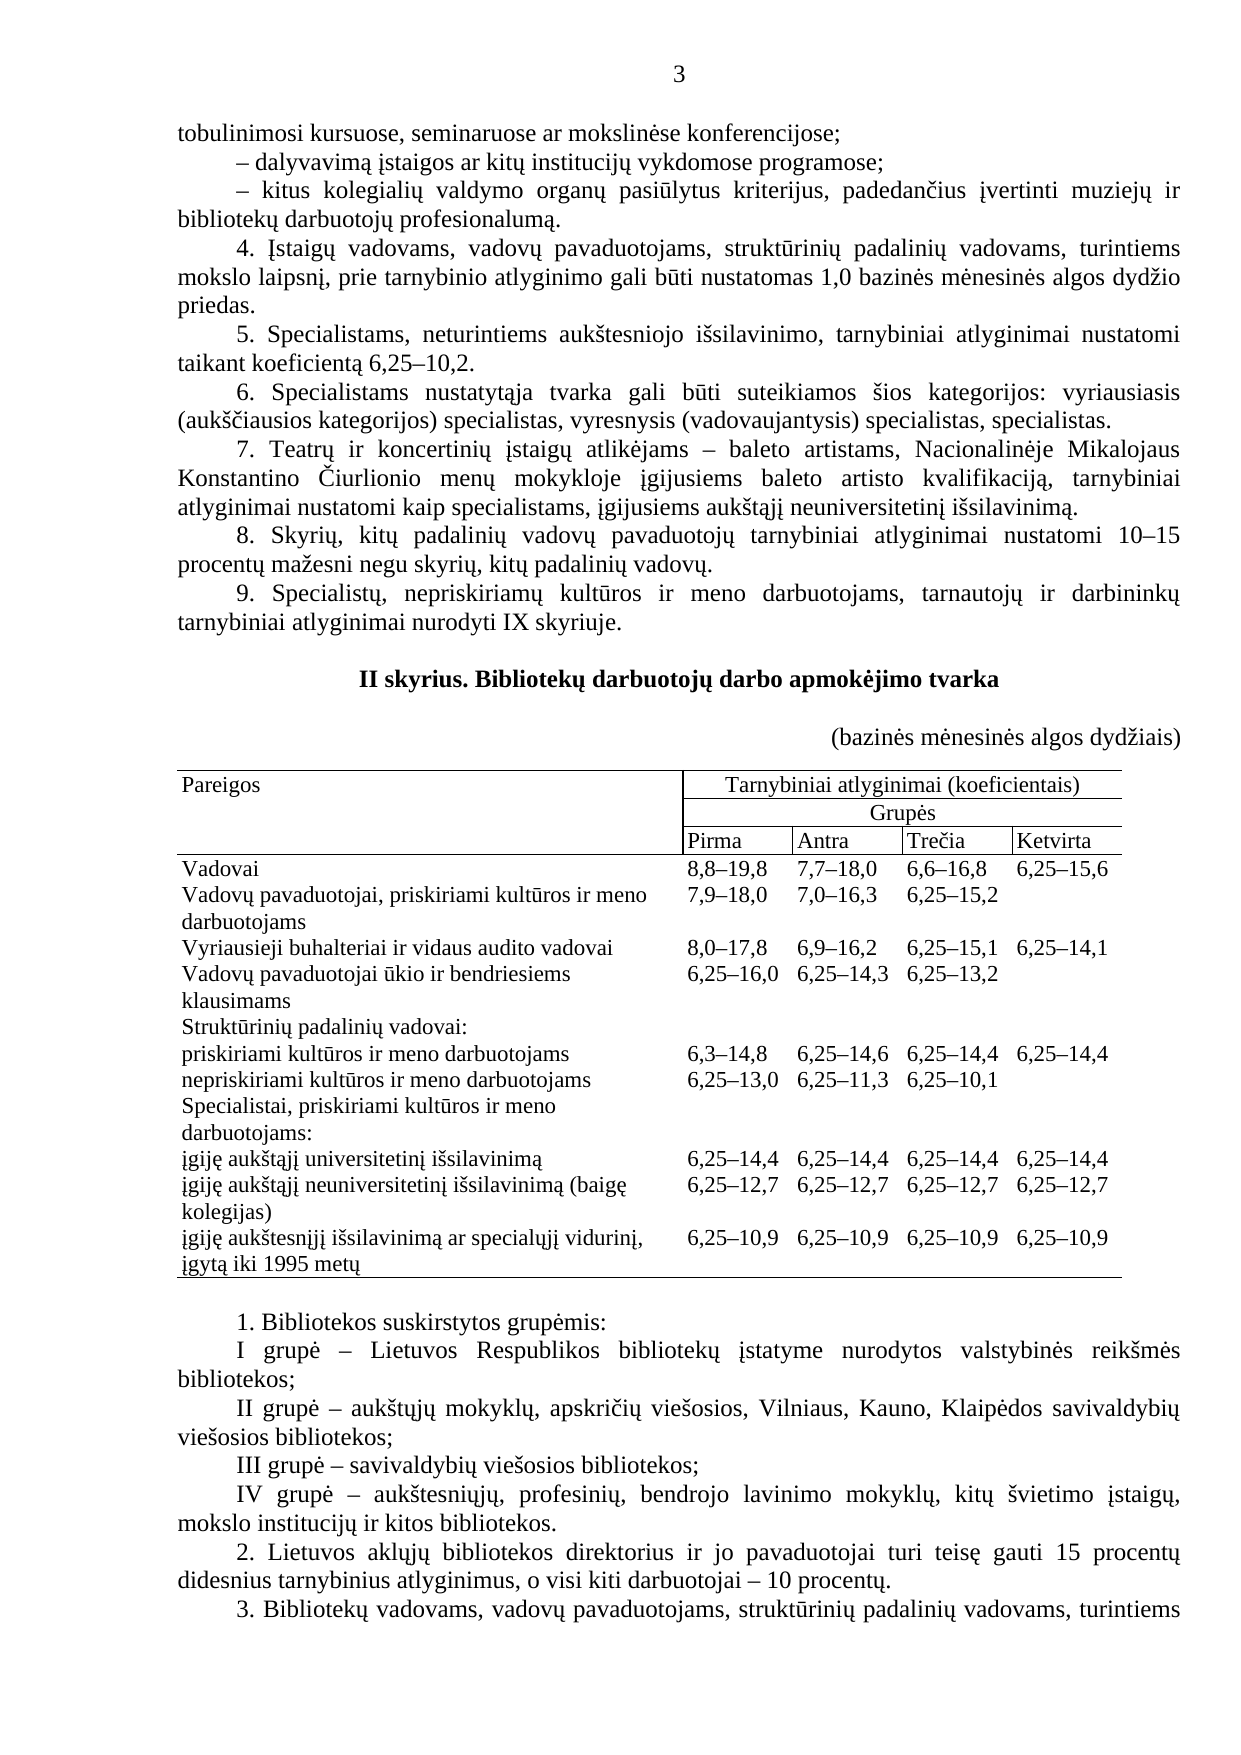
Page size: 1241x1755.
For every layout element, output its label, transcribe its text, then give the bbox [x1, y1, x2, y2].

table_cell 6,25–14,4 [793, 1145, 902, 1171]
table_cell 6,25–12,7 [793, 1171, 902, 1224]
table_cell 6,25–14,4 [903, 1145, 1012, 1171]
table_cell 6,25–16,0 [683, 961, 793, 1013]
table_cell 6,6–16,8 [903, 855, 1012, 881]
table_cell 6,9–16,2 [793, 934, 902, 961]
table_cell 6,25–10,9 [1012, 1224, 1122, 1277]
table_cell 6,25–14,4 [1012, 1040, 1122, 1066]
text 9. Specialistų, nepriskiriamų kultūros ir meno darbuotojams, tarnautojų ir darbininkų tarnybiniai atlyginimai nurodyti IX skyriuje. [177, 578, 1181, 636]
table_cell 6,25–12,7 [683, 1171, 793, 1224]
table_cell [903, 1013, 1012, 1039]
table_cell Vadovų pavaduotojai, priskiriami kultūros ir meno darbuotojams [177, 881, 683, 934]
text II skyrius. Bibliotekų darbuotojų darbo apmokėjimo tvarka [177, 664, 1181, 693]
table_cell 6,25–15,6 [1012, 855, 1122, 881]
text IV grupė – aukštesniųjų, profesinių, bendrojo lavinimo mokyklų, kitų švietimo įstaigų, mokslo institucijų ir kitos bibliotekos. [177, 1479, 1181, 1537]
text 6. Specialistams nustatytąja tvarka gali būti suteikiamos šios kategorijos: vyriausiasis (aukščiausios kategorijos) specialistas, vyresnysis (vadovaujantysis) specialistas, specialistas. [177, 377, 1181, 434]
table_cell [1012, 881, 1122, 934]
table_header Pareigos [177, 771, 682, 853]
table_cell 6,25–14,3 [793, 961, 902, 1013]
table_cell 6,25–14,4 [683, 1145, 793, 1171]
table_cell 6,25–11,3 [793, 1066, 902, 1092]
table_cell Vadovų pavaduotojai ūkio ir bendriesiems klausimams [177, 961, 683, 1013]
text (bazinės mėnesinės algos dydžiais) [177, 722, 1181, 751]
table_cell Vadovai [177, 855, 683, 881]
table_cell [793, 1092, 902, 1145]
text 5. Specialistams, neturintiems aukštesniojo išsilavinimo, tarnybiniai atlyginimai nustatomi taikant koeficientą 6,25–10,2. [177, 319, 1181, 377]
table_cell 6,25–13,2 [903, 961, 1012, 1013]
table_cell 6,25–13,0 [683, 1066, 793, 1092]
text 4. Įstaigų vadovams, vadovų pavaduotojams, struktūrinių padalinių vadovams, turintiems mokslo laipsnį, prie tarnybinio atlyginimo gali būti nustatomas 1,0 bazinės mėnesinės algos dydžio priedas. [177, 233, 1181, 319]
text II grupė – aukštųjų mokyklų, apskričių viešosios, Vilniaus, Kauno, Klaipėdos savivaldybių viešosios bibliotekos; [177, 1393, 1181, 1450]
table_cell priskiriami kultūros ir meno darbuotojams [177, 1040, 683, 1066]
table_cell 7,7–18,0 [793, 855, 902, 881]
table_cell 6,25–10,1 [903, 1066, 1012, 1092]
table_cell Antra [793, 827, 902, 853]
table_cell įgiję aukštesnįjį išsilavinimą ar specialųjį vidurinį, įgytą iki 1995 metų [177, 1224, 683, 1277]
table_cell 6,25–10,9 [903, 1224, 1012, 1277]
table_cell 8,0–17,8 [683, 934, 793, 961]
table_cell 6,25–10,9 [793, 1224, 902, 1277]
table_cell [793, 1013, 902, 1039]
table_cell Pirma [684, 827, 792, 853]
table_cell [1012, 1066, 1122, 1092]
text 2. Lietuvos aklųjų bibliotekos direktorius ir jo pavaduotojai turi teisę gauti 15 procentų didesnius tarnybinius atlyginimus, o visi kiti darbuotojai – 10 procentų. [177, 1537, 1181, 1594]
table_cell [1012, 1092, 1122, 1145]
text tobulinimosi kursuose, seminaruose ar mokslinėse konferencijose; [177, 118, 1181, 147]
table_cell 6,25–10,9 [683, 1224, 793, 1277]
text 8. Skyrių, kitų padalinių vadovų pavaduotojų tarnybiniai atlyginimai nustatomi 10–15 procentų mažesni negu skyrių, kitų padalinių vadovų. [177, 521, 1181, 578]
table_cell 6,25–15,2 [903, 881, 1012, 934]
text III grupė – savivaldybių viešosios bibliotekos; [177, 1450, 1181, 1479]
table_cell 6,25–12,7 [1012, 1171, 1122, 1224]
table_header Tarnybiniai atlyginimai (koeficientais) [684, 771, 1122, 798]
table_cell [1012, 1013, 1122, 1039]
table_cell Vyriausieji buhalteriai ir vidaus audito vadovai [177, 934, 683, 961]
table_cell įgiję aukštąjį neuniversitetinį išsilavinimą (baigę kolegijas) [177, 1171, 683, 1224]
table_cell 8,8–19,8 [683, 855, 793, 881]
table_cell [903, 1092, 1012, 1145]
table_cell 6,25–15,1 [903, 934, 1012, 961]
table_cell 6,3–14,8 [683, 1040, 793, 1066]
table_cell 6,25–14,6 [793, 1040, 902, 1066]
text I grupė – Lietuvos Respublikos bibliotekų įstatyme nurodytos valstybinės reikšmės bibliotekos; [177, 1335, 1181, 1393]
table_cell Trečia [903, 827, 1012, 853]
text 7. Teatrų ir koncertinių įstaigų atlikėjams – baleto artistams, Nacionalinėje Mikalojaus Konstantino Čiurlionio menų mokykloje įgijusiems baleto artisto kvalifikaciją, tarnybiniai atlyginimai nustatomi kaip specialistams, įgijusiems aukštąjį neuniversitetinį išsilavinimą. [177, 434, 1181, 521]
text – dalyvavimą įstaigos ar kitų institucijų vykdomose programose; [177, 147, 1181, 176]
table_cell Specialistai, priskiriami kultūros ir meno darbuotojams: [177, 1092, 683, 1145]
text 1. Bibliotekos suskirstytos grupėmis: [177, 1307, 1181, 1335]
table_cell [683, 1013, 793, 1039]
table_cell [1012, 961, 1122, 1013]
text 3. Bibliotekų vadovams, vadovų pavaduotojams, struktūrinių padalinių vadovams, turintiems [177, 1594, 1181, 1623]
table_cell 7,9–18,0 [683, 881, 793, 934]
text – kitus kolegialių valdymo organų pasiūlytus kriterijus, padedančius įvertinti muziejų ir bibliotekų darbuotojų profesionalumą. [177, 176, 1181, 233]
table_cell [683, 1092, 793, 1145]
table_cell 6,25–14,4 [1012, 1145, 1122, 1171]
table_cell 6,25–12,7 [903, 1171, 1012, 1224]
table_cell 6,25–14,4 [903, 1040, 1012, 1066]
table_cell 7,0–16,3 [793, 881, 902, 934]
table_cell Struktūrinių padalinių vadovai: [177, 1013, 683, 1039]
table_cell įgiję aukštąjį universitetinį išsilavinimą [177, 1145, 683, 1171]
table_cell Grupės [684, 799, 1122, 826]
table_cell 6,25–14,1 [1012, 934, 1122, 961]
table_cell nepriskiriami kultūros ir meno darbuotojams [177, 1066, 683, 1092]
table_cell Ketvirta [1013, 827, 1122, 853]
